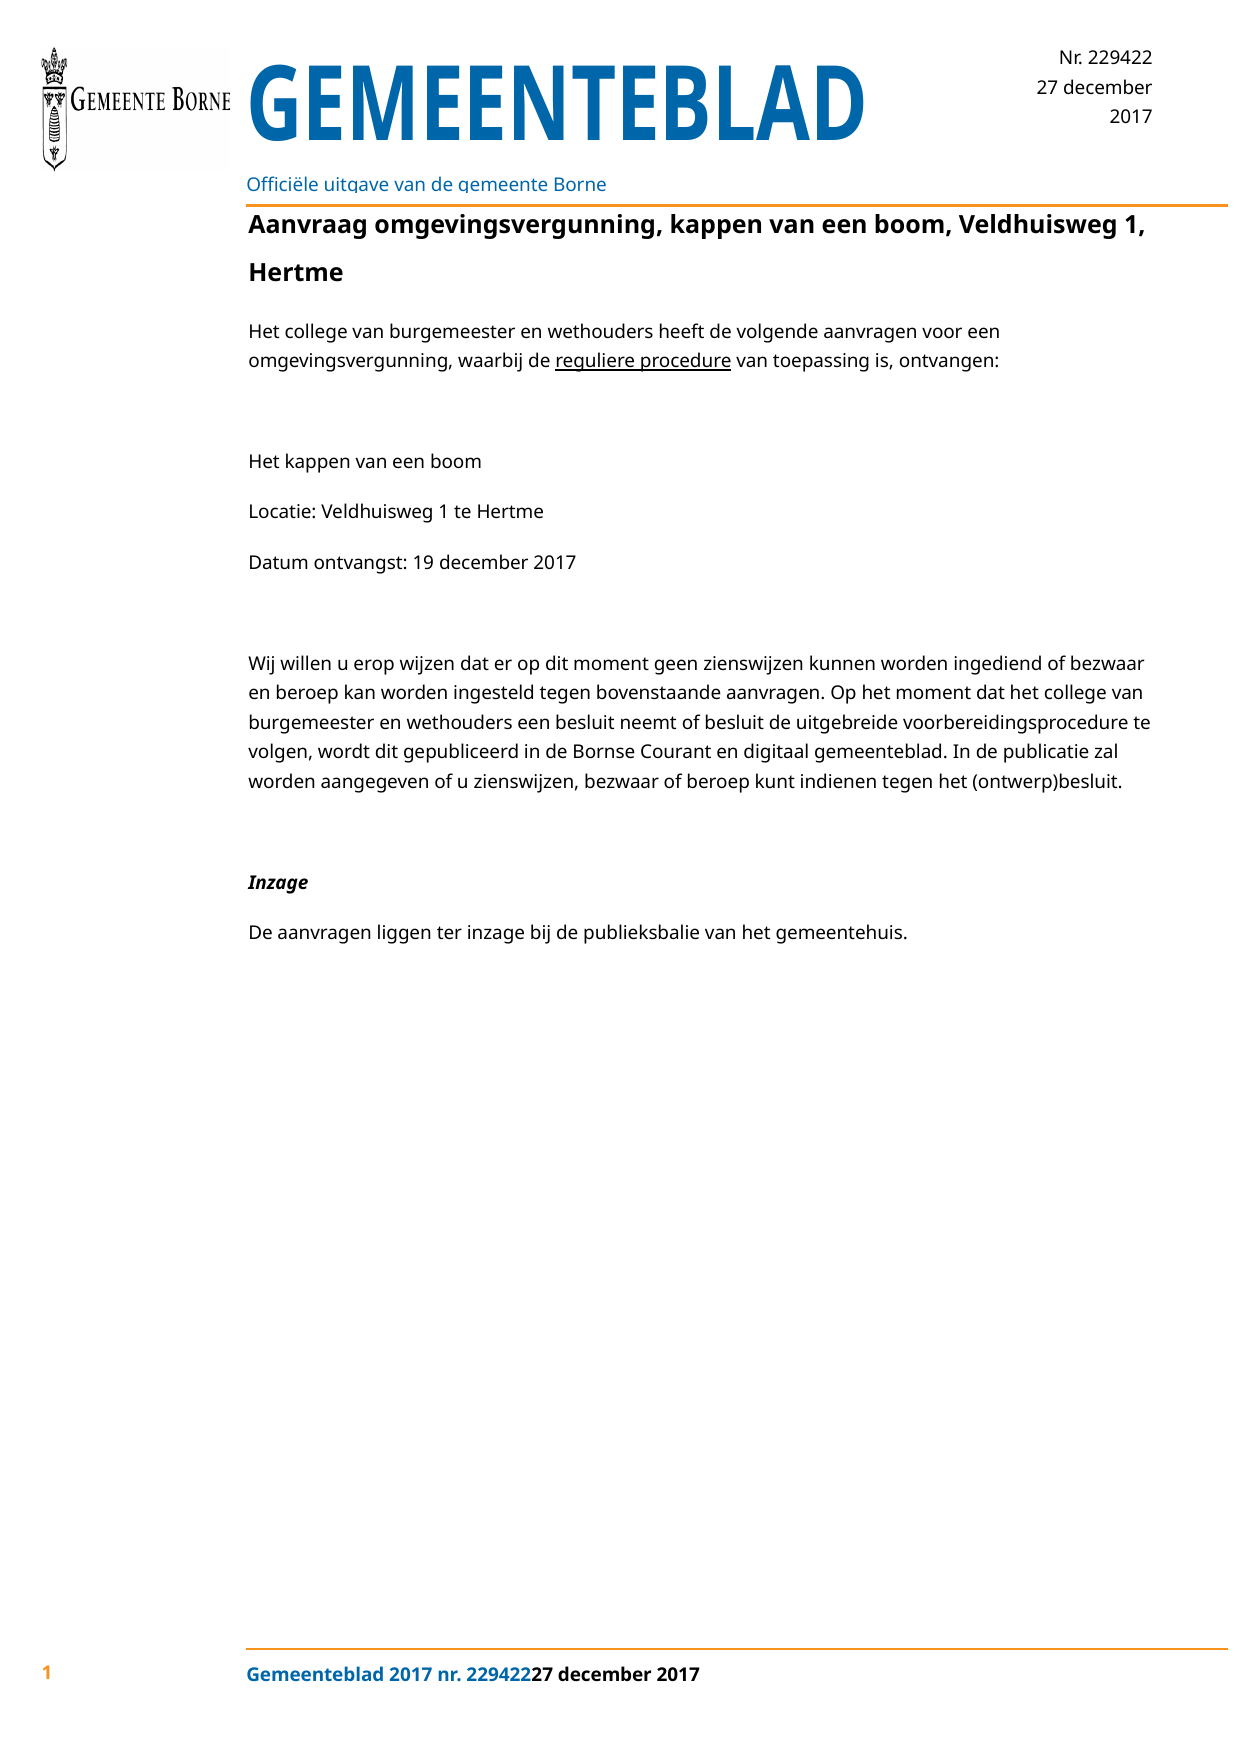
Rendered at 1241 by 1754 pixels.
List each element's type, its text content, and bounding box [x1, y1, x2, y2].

text De aanvragen liggen ter inzage bij de publieksbalie van het gemeentehuis. [248, 919, 1152, 945]
text Aanvraag omgevingsvergunning, kappen van een boom, Veldhuisweg 1, Hertme [248, 207, 1152, 288]
text Wij willen u erop wijzen dat er op dit moment geen zienswijzen kunnen worden ingediend of bezwaar en beroep kan worden ingesteld tegen bovenstaande aanvragen. Op het moment dat het college van burgemeester en wethouders een besluit neemt of besluit de uitgebreide voorbereidingsprocedure te volgen, wordt dit gepubliceerd in de Bornse Courant en digitaal gemeenteblad. In de publicatie zal worden aangegeven of u zienswijzen, bezwaar of beroep kunt indienen tegen het (ontwerp)besluit. [248, 650, 1152, 794]
text Het kappen van een boom [248, 448, 1152, 474]
text Datum ontvangst: 19 december 2017 [248, 549, 1152, 575]
text Locatie: Veldhuisweg 1 te Hertme [248, 499, 1152, 524]
text Inzage [248, 869, 1152, 895]
text Het college van burgemeester en wethouders heeft de volgende aanvragen voor een omgevingsvergunning, waarbij de reguliere procedure van toepassing is, ontvangen: [248, 318, 1152, 373]
picture [41, 47, 231, 172]
